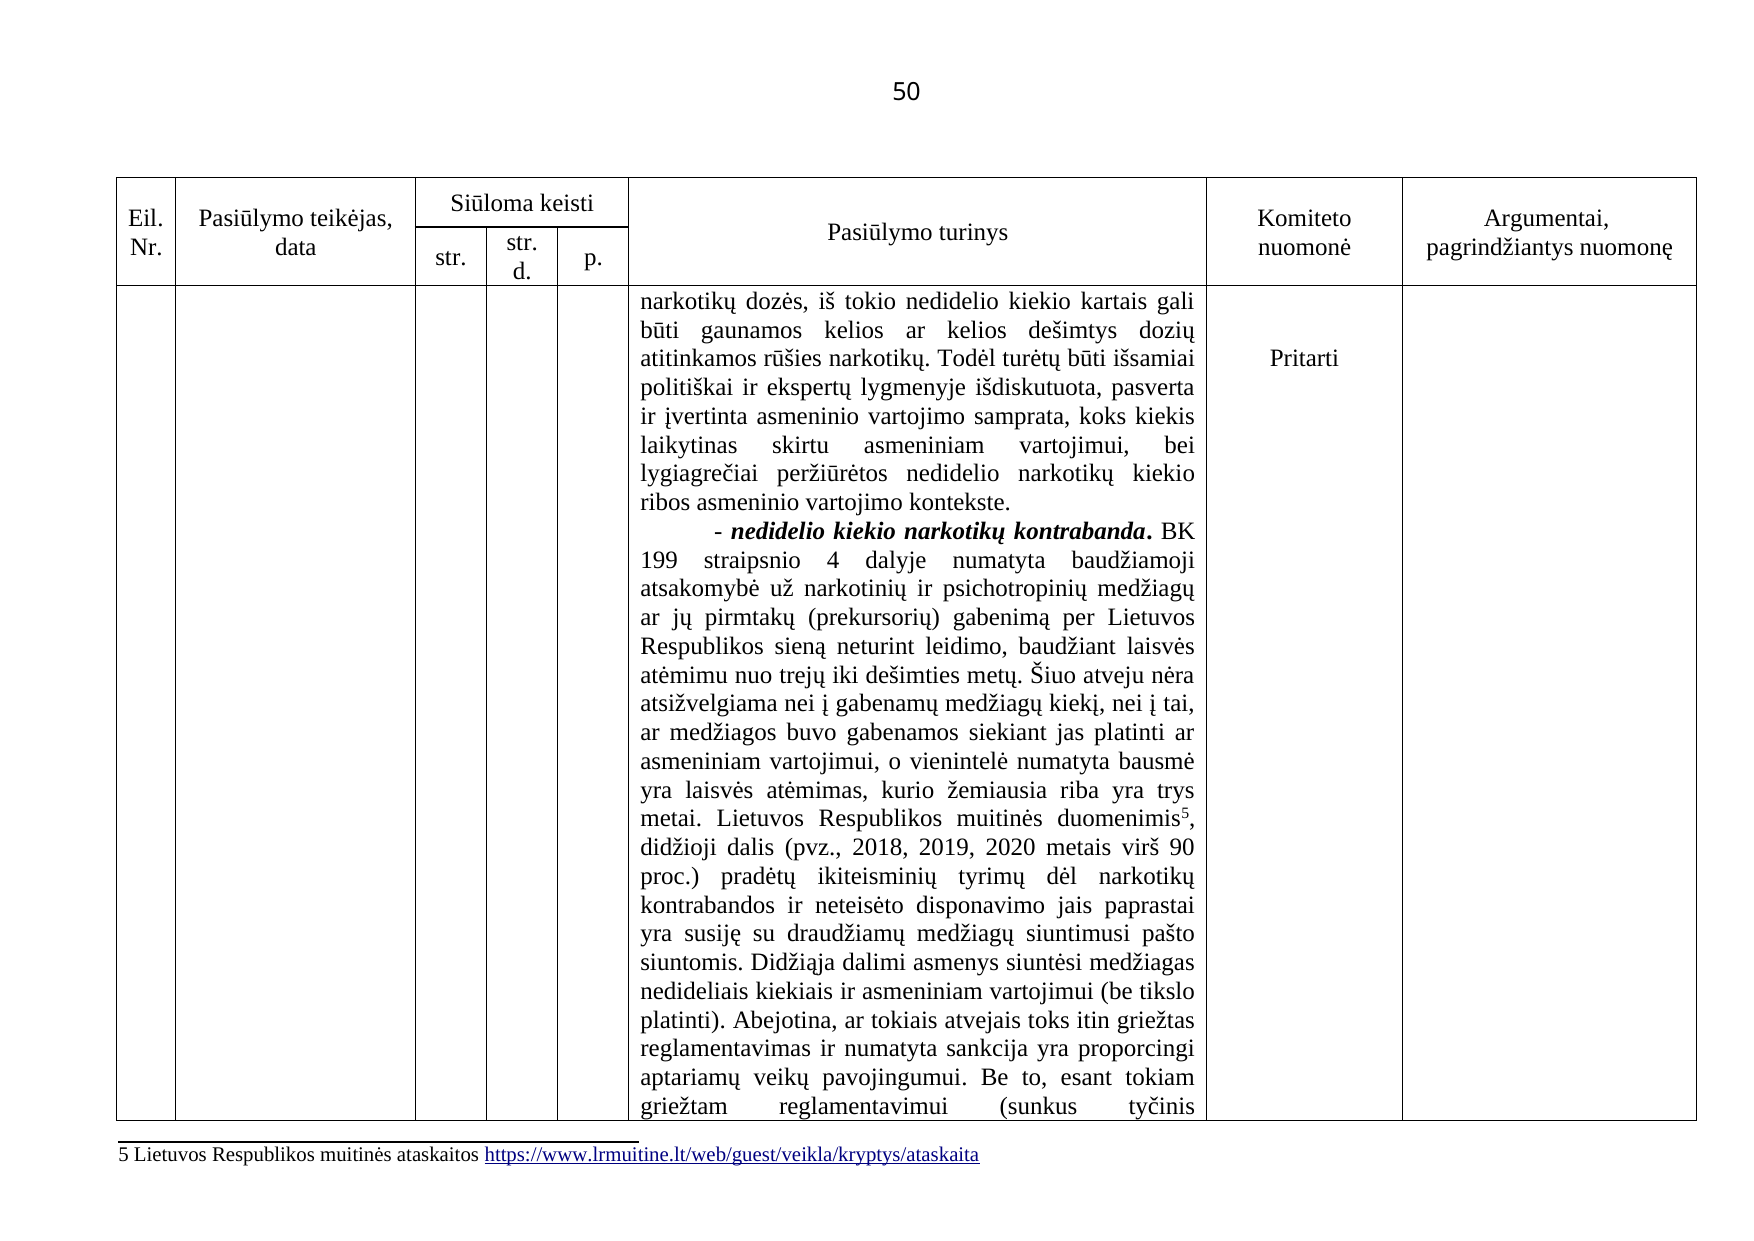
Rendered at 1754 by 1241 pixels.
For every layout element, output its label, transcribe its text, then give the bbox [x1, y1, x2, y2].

table_header Pasiūlymo teikėjas, data [176, 178, 415, 285]
table_header Pasiūlymo turinys [629, 178, 1206, 285]
table_header Eil. Nr. [117, 178, 175, 285]
table_cell [416, 286, 486, 1120]
table_header Komiteto nuomonė [1207, 178, 1402, 285]
table_cell [487, 286, 557, 1120]
table_header Siūloma keisti [416, 178, 628, 226]
table_cell str. [416, 228, 486, 285]
table_cell [176, 286, 415, 1120]
table_cell Narkotikų, tabako ir alkoholio kontrolės departamentas (toliau – Departamentas) pagal kompetenciją išnagrinėjo Lietuvos Respublikos baudžiamojo kodekso 259 straipsnio pakeitimo įstatymo projektą Nr. XIVP-96 (toliau – BK projektas) ir Lietuvos Respublikos administracinių nusižengimų kodekso 71 straipsnio pakeitimo ir papildymo 4831 straipsniu įstatymo projektą Nr. XIVP-95 (toliau – ANK projektas), ir visiškai pritaria šių įstatymų projektų tikslui, kuris atitinka nuoseklią Departamento poziciją dėl baudžiamosios atsakomybės už su narkotinių ir psichotropinių medžiagų (toliau – narkotikai) vartojimu susijusias veikas peržiūros, siekiant subalansuotos, įrodymais pagrįstos ir humaniškos baudžiamosios politikos, numatant veikos pavojingumui proporcingas bausmes, sumažinant su priverstinėmis bausmėmis susijusį neigiamą šalutinį poveikį asmenims, kuriems jos yra taikomos, t. y. stigmatizavimą, socialinės reintegracijos bei reabilitacijos problemas. Departamentas pažymi, kad projektų tikslas atitinka 1961 metų Bendrosios narkotinių medžiagų konvencijos, 1971 metų psichotropinių medžiagų konvencijos ir 1988 metų konvencijos „Dėl kovos su neteisėta narkotinių priemonių ir psichotropinių medžiagų apyvarta“, kurios yra laikomos pagrindiniais tarptautinės narkotikų kontrolės sistemos dokumentais, nuostatas. Pirmiausia šiose konvencijose nustatoma giežta narkotikų kontrolės sistema, ir šalys įpareigojamos užtikrinti, kad bet kokia neteisėta tyčinė disponavimo narkotikais veika būtų laikoma baudžiamaisiais teisės pažeidimais. Tačiau kartu konvencijos palieka šalims teisę tais atvejais, kai pažeidimus padaro piktnaudžiaujantys narkotikais asmenys, numatyti, kad vietoj nuteisimo ar bausmės, ar papildomai su bausme tokiems asmenims būtų taikomos priemonės, kuriomis siekiama juos gydyti, auklėti, stebėti baigus gydymą, atkurti jų darbingumą ir grąžinti juos į visuomenę. Projektų tikslas taip pat atitinka 2004 m. spalio 25 d. Europos Sąjungos Tarybos pamatinio sprendimo 2004/757/TVR, nustatančio būtiniausias nuostatas dėl nusikalstamų veikų sudėties požymių ir bausmių neteisėtos prekybos narkotikais srityje, nuostatą, kad neteisėtos veikos, kurias kaltininkai darė išimtinai savo pačių asmeniniam vartojimui, kaip apibrėžta nacionalinėje teisėje, neįtraukiamos į šio pamatinio sprendimo taikymo sritį. Lietuvoje po Lietuvos Respublikos administracinių nusižengimų kodekso įsigaliojimo 2017 m. sausio 1 d. stebėtas žymus nusikalstamų veikų, susijusių su neteisėtu disponavimu narkotikais, skaičiaus augimas, t. y. 14,6 proc. (2017 m.), kai asmenims, turėjusiems nedidelį kiekį narkotinių ar psichotropinių medžiagų be tikslo jas platinti, pradėta taikyti ne administracinė atsakomybė, o baudžiamoji. Šį ryšį patvirtina ir tai, kad 2017 m. buvo registruota 1516 nusikaltimų, susijusių su neteisėtu disponavimu narkotikais, o 2016 m. – 1555, t. y. 2,5 proc. nusikaltimų mažiau, tačiau baudžiamųjų nusižengimų, susijusių su neteisėtu disponavimu nedidelio kiekio narkotikų, skaičius padidėjo nuo 733 2016 metais, iki 1 106 – 2017 m., t. y. net 50,9 proc. Lyginant 2019 ir 2020 m. matyti, kad tiek bendras nusikalstamų veikų skaičius Lietuvoje, tiek nusikalstamų veikų, susijusių su neteisėtu disponavimu narkotikais, skaičius mažėjo atitinkamai 10 proc. ir 3,8 proc. Be abejonės, nusikalstamų veikų skaičiaus mažėjimui įtakos turėjo COVID-19 situacija šalyje ir taikyti judėjimo apribojimai. Tačiau 2020 metais išliko ta pati tendencija kaip ir ankstesniais metais, kad nusikalstamo veikos, susijusios su neteisėtu disponavimu narkotikais, sudaro vis didesnę registruoto nusikalstamumo dalį: 2020 m. – 6,4 proc., 2019 m. – 5,98 proc., 2018 m. – 5,6 proc., 2017 m. – 4,1 proc., 2016 m. – 3,8 proc., 2015 m. – 3,4 proc., 2014 m. – 3,0 proc., 2013 m. – 2,7 proc. Vertinant nusikalstamas veikas, susijusias su neteisėtu disponavimu narkotikais, pagal baudžiamąją teisinę klasifikaciją, stebima neteisėto disponavimo narkotikais be tikslo juos platinti (BK 259 str.) atvejų skaičiaus didėjimo tendencija – 2014 m. neteisėtas disponavimas narkotikais be tikslo juos platinti tarp visų nusikalstamų veikų, susijusių su neteisėtu disponavimu narkotikais, sudarė 59,6 proc., o 2019 m. – net 77 proc., 2020 m. – 74,5 proc. Šios tendencijos rodo, kad baudžiamoji politika už neteisėtą disponavimą narkotikais savo reikmėms yra orientuota į baudžiamąjį narkotikų vartotojų persekiojimą. Tai patvirtina ir neteisėto disponavimo nedideliu kiekiu narkotikų be tikslo juos platinti (BK 259 str. 2 d.) atvejų skaičiaus nuoseklus didėjimas – 2015 m. buvo užregistruota 617, o 2019 m. – 1310 (2020 m. – 1142) baudžiamųjų nusižengimų. 2019 m. užregistruotų asmenų, padariusių nusikalstamas veikas, susijusias su neteisėtu disponavimu narkotikais, buvo užregistruoti 127 nepilnamečiai asmenys, kurie kartu su jaunimo amžiaus grupėmis nuo 18 iki 29 m. sudarė daugiau kaip pusę visų nusikalstamas veikas, susijusias su neteisėtu disponavimu narkotikais, padariusių asmenų, t. y. 63 proc. Nors 2020 m. duomenys dėl COVID-19 aplinkybių neturėtų būti vertinami reprezentatyviais lyginant su ankstesniais metais, bendras asmenų, įtariamų (kaltinamų) nusikalstamų veikų, susijusių su neteisėtu disponavimu narkotikais, skaičius mažėjo nuo 2389 2019 metais iki 2103 2020 metais, tačiau 2020 m. buvo užregistruoti 128 nepilnamečiai asmenys, kurie kartu su jaunimo amžiaus grupe nuo 18 iki 29 m. sudarė 65 proc. visų nusikalstamas veikas, susijusias su neteisėtu disponavimu narkotikais, padariusių asmenų. Šie didėjantys skaičiai rodo, kad narkotikų vartojimo ir su tuo susijusio nusikalstamumo problemos niekur nedingsta, nemažėja, o priešingai, toliau gilėja, ir baudžiamosios teisės priemonės nėra raktas joms spręsti. Viena dažniausiai pateikiamų sėkmės istorijų keičiant požiūrį į narkotikų vartojimo problemą yra taip vadinamas Portugalijos modelis. Portugalija dekriminalizavo su asmeniniu vartojimu susijusį neteisėtą disponavimą narkotikais 2001 metais, ir jau du dešimtmečius duomenys, gaunami iš šios šalies, rodo šio sprendimo didelę įtaką ir naudą visuomenės sveikatai ir visuomenei, kuri pasiekiama derinant dekriminalizavimo sprendimus ir žymiai didesnes investicijas į gydymo ir žalos mažinimo paslaugas. Tačiau Portugalija nėra vienintelė šalis, priėmusi dekriminalizavimo sprendimus. Šiuo metu Norvegijos Vyriausybė svarsto narkotikų vartojimo ir neteisėto disponavimo nedideliu kiekiu narkotikų asmeniniam vartojimui dekriminalizavimo klausimą. Šalys yra laisvos nustatyti tokį reglamentavimą, kuris, jų manymu, geriausiai atspindėtų šių nuostatų dvasią, t. y. rūpintis žmogaus sveikata ir gerove, kartu užtikrinant balansą tarp visuomenės sveikatos ir visuomenės saugumo, todėl Departamentas mano esant tikslinga nagrinėjant ANK ir BK projektus įvertinti šiuos aspektus: - atsakomybė už neteisėtą narkotikų vartojimą. Pagal Lietuvos Respublikos narkotinių ir psichotropinių medžiagų kontrolės įstatymą II ir III narkotikų sąrašuose įrašytas medžiagas galima vartoti tik sveikatos priežiūros tikslais, o I sąraše įrašytas medžiagas vartoti sveikatos priežiūros tikslais yra draudžiama, išskyrus tuos atvejus, kai šios medžiagos yra registruotų vaistinių preparatų sudėtyje. Taigi visais atvejais vaistinius preparatus, kurių sudėtyje yra I sąrašo medžiagų bei į II ir III sąrašus įrašytas medžiagas vartoti galima tik esant gydytojo paskyrimui. Pagal dabar galiojančią Lietuvos Respublikos administracinių nusižengimų kodekso 71 straipsnio redakciją numatyta atsakomybė už neteisėtą narkotikų vartojimą be gydytojo paskyrimo. ANK projekte atsisakoma sąvokos „neteisėtas vartojimas be gydytojo paskyrimo“ ir siūloma nustatyti administracinę atsakomybę už neteisėtą narkotikų vartojimą tik viešose vietose (siūlymas papildyti ANK 4831 straipsniu), o tai reiškia, kad už vartojimą bet kurioje kitoje vietoje asmuo nebūtų baudžiamas, nepaisant to, kad narkotikus vartoti be gydytojo paskyrimo yra draudžiama. Rengėjai projektų aiškinamajame rašte nenurodo motyvų, kodėl yra siūloma nenustatyti arba atsisakoma administracinės atsakomybės už neteisėtą narkotikų vartojimą ne viešose vietose, nepaisant to, kad narkotikų vartojimas be gydytojo paskyrimo yra draudžiamas apskritai bet kurioje vietoje. Toks siūlomas požiūris į neteisėtą narkotikų vartojimą, Departamento manymu, neprieštarauja tiek konvencijų, tiek pamatinio sprendimo nuostatoms, tiek tarptautinei bei ES formuojamai narkotikų politikai, kurios centre yra žmogus ir jo sveikata, kuomet skatinama asmenis ne bausti, o nukreipti į prevencijos, ankstyvosios intervencijos, gydymo, reabilitacijos, reintegracijos ar pan. programas. Tačiau lygiai taip pat reikia pripažinti, kad administracinės atsakomybės už neteisėtą narkotikų vartojimą apskritai, nepaisant vietos, numatymas neprieštarauja nurodytiems dokumentams ir puoselėjamai politikai. Be to, atkreiptinas dėmesys, kad pagal dabar esantį reglamentavimą už neteisėtą narkotikų vartojimą pakartotinai galima asmens sutikimu paskirti administracinio poveikio priemonę – įpareigojimą dalyvauti alkoholizmo ir narkomanijos prevencijos, ankstyvosios intervencijos, sveikatos priežiūros, resocializacijos ir t.t. programose. Jeigu būtų pritarta projektų siūlomam reglamentavimui, pirmiausia, manytina, būtų paskleista klaidinga žinutė visuomenei, kad yra legalizuojamas narkotikų vartojimas namie. Ir šioje vietoje, deja, negelbėtų net visų suinteresuotų institucijų bendros pastangos tinkamai iškomunikuoti siūlomo reglamentavimo ir pakeitimų tikslus ir esmę. Taip pat būtų dar sunkiau pasiekti asmenis, kurie vartoja narkotikus, ypač švirkščiamuosius, suteikti jiems pagalbą ir nukreipti juos į atitinkamas programas. Taigi apibendrindami manome, kad siūlomas reglamentavimas, akivaizdu, stipriai įtakotų narkotikus vartojančių asmenų padėtį vertinant jų neteisėtus veiksmus, tačiau siekiant išlaikyti balansą tarp visuomenės sveikatos ir viešojo saugumo, reikalinga išsami ir detali politinė diskusija Lietuvos Respublikos Seimo komitetuose, įvertinant visus už ir prieš argumentus, kad būtų priimtas tikrai pasvertas ir subalansuotas sprendimas. - neteisėtas disponavimas (gaminimas, perdirbimas, įgijimas, laikymas, gabenimas, siuntimas). Pagal ANK ir BK projektus yra siūloma šiuo metu galiojančios redakcijos BK 259 straipsnio 2 dalies baudžiamojo nusižengimo sudėtį, t. y. visas alternatyvias neteisėto disponavimo nedideliu narkotikų kiekiu be tikslo platinti veikas (gaminimas, perdirbimas, įgijimas, laikymas, gabenimas, siuntimas), perkelti į ANK 71 straipsnį. Toks siūlomas reguliavimas, Departamento manymu, neprieštarauja tiek konvencijų, tiek pamatinio sprendimo nuostatoms, kurios leidžia šalims numatyti kitokias poveikio priemones nei baudžiamosios už visas alternatyvias neteisėto disponavimo narkotikais veikas, tais atvejais, kai šiuos teisės pažeidimus padaro piktnaudžiaujantys narkotikais asmenys arba kai veikos padarytos išimtinai asmeniniam vartojimui. Taip pat toks reglamentavimas visiškai atitinka ir įgyvendina projektų aiškinamajame rašte nurodytą tikslą užtikrinti tinkamą, protingumo, proporcingumo, teisingumo ir baudžiamosios teisės kaip kraštutinės priemonės (ultima ratio) principų taikymą. Kartu, atkreipiame dėmesį, kad pagal Narkotinių ir psichotropinių medžiagų sąrašus, patvirtintus Lietuvos Respublikos sveikatos apsaugos ministro 2000 m. sausio 6 d. įsakymu Nr. 5, yra kontroliuojama daugiau nei tūkstantis narkotinių ir psichotropinių medžiagų. Narkotikų nedidelio kiekio dydis yra nustatomas remiantis Lietuvos Respublikos sveikatos apsaugos ministro 2003 m. balandžio 23 d. įsakymu Nr. V-239 „Dėl Narkotinių ir psichotropinių medžiagų nedidelio, didelio ir labai didelio kiekio nustatymo rekomendacijų“. Šiuo įsakymu nustatomos nedidelio kiekio grynos medžiagos ribos nereiškia vienos narkotikų dozės, iš tokio nedidelio kiekio kartais gali būti gaunamos kelios ar kelios dešimtys dozių atitinkamos rūšies narkotikų. Todėl turėtų būti išsamiai politiškai ir ekspertų lygmenyje išdiskutuota, pasverta ir įvertinta asmeninio vartojimo samprata, koks kiekis laikytinas skirtu asmeniniam vartojimui, bei lygiagrečiai peržiūrėtos nedidelio narkotikų kiekio ribos asmeninio vartojimo kontekste. - nedidelio kiekio narkotikų kontrabanda. BK 199 straipsnio 4 dalyje numatyta baudžiamoji atsakomybė už narkotinių ir psichotropinių medžiagų ar jų pirmtakų (prekursorių) gabenimą per Lietuvos Respublikos sieną neturint leidimo, baudžiant laisvės atėmimu nuo trejų iki dešimties metų. Šiuo atveju nėra atsižvelgiama nei į gabenamų medžiagų kiekį, nei į tai, ar medžiagos buvo gabenamos siekiant jas platinti ar asmeniniam vartojimui, o vienintelė numatyta bausmė yra laisvės atėmimas, kurio žemiausia riba yra trys metai. Lietuvos Respublikos muitinės duomenimis, didžioji dalis (pvz., 2018, 2019, 2020 metais virš 90 proc.) pradėtų ikiteisminių tyrimų dėl narkotikų kontrabandos ir neteisėto disponavimo jais paprastai yra susiję su draudžiamų medžiagų siuntimusi pašto siuntomis. Didžiąja dalimi asmenys siuntėsi medžiagas nedideliais kiekiais ir asmeniniam vartojimui (be tikslo platinti). Abejotina, ar tokiais atvejais toks itin griežtas reglamentavimas ir numatyta sankcija yra proporcingi aptariamų veikų pavojingumui. Be to, esant tokiam griežtam reglamentavimui (sunkus tyčinis nusikaltimas), neatsižvelgiant į gabentos medžiagos kiekį ir nediferencijuojant veikos pavojingumo, taip pat sumažėja galimybės asmeniui taikyti alternatyvias priverstinėms bausmėms poveikio priemones, numatytas įstatyme (atleidimas nuo baudžiamosios atsakomybės ar bausmės atidėjimas). Taigi siekiant dekriminalizuoti atsakomybę už neteisėtą disponavimą nedideliu kiekiu narkotikų neturint tikslo platinti (savo reikmėms), t. y. nustatyti administracinę atsakomybę vietoje baudžiamosios, kartu tikslinga įvertinti atsakomybę už su šia nusikalstama veika, kaip minėta, dažnai susijusį teisės pažeidimą, t. y. neteisėtą nedidelio kiekio narkotikų gabenimą per Lietuvos Respublikos sieną, kai tai yra daroma išimtinai asmeninėms reikmėms. - projektai koreguotini ir kitais aspektais, kurie yra plačiai nagrinėjami Lietuvos Respublikos Seimo Teisės departamento bei Lietuvos Respublikos Vyriausybės išvadose, kurioms Departamentas visiškai pritaria. Įvertinus projektus manome, kad bendradarbiaujant su suinteresuotomis institucijomis ir sistemiškai koreguojant šiuos projektus, įgyvendindami ir plačiau bei dažniau taikydami jau esamus instrumentus (pvz., alternatyvas priverstinėms bausmėms), o taip pat lygiagrečiai finansiškai sustiprinę ir labiau įgalinę prevencijos, gydymo, socialinės pagalbos ir pan. sektorius, kartu bendromis pastangomis pasieksime, kad projektais būtų įgyvendintas Valstybinės narkotikų, tabako ir alkoholio kontrolės ir vartojimo prevencijos 2018-2028 metų programos, patvirtintos Lietuvos Respublikos Seimo 2018 m. gruodžio 13 d. nutarimu Nr. XIII-1765 „Dėl Valstybinės narkotikų, tabako ir alkoholio kontrolės ir vartojimo prevencijos 2018-2028 metų programos patvirtinimo“, penktasis tikslas t. y. užtikrinti pagalbos teikimu grįstas atsako priemones narkotikų vartotojams, plėtojant humanistinę, į asmens sveikatą orientuotą ir įrodymais pagrįstą baudžiamąją politiką. Kartu pasieksime, kad Lietuvos vykdoma narkotikų politika atitiktų tiek Jungtinių Tautų dokumentuose, tiek Europos Sąjungos strateginiuose narkotikų politikos dokumentuose išskirtinai pabrėžiamą subalansuotą narkotikų politiką bei žmogaus teisių užtikrinimą, sveikatos dimensiją, kaip įrankį ir tikslą. [629, 286, 1206, 1120]
table_cell p. [558, 228, 628, 285]
table_cell str. d. [487, 228, 557, 285]
table_cell Pritarti [1207, 286, 1402, 1120]
table_cell [117, 286, 175, 1120]
table_cell [558, 286, 628, 1120]
table_header Argumentai, pagrindžiantys nuomonę [1403, 178, 1696, 285]
table_cell [1403, 286, 1696, 1120]
